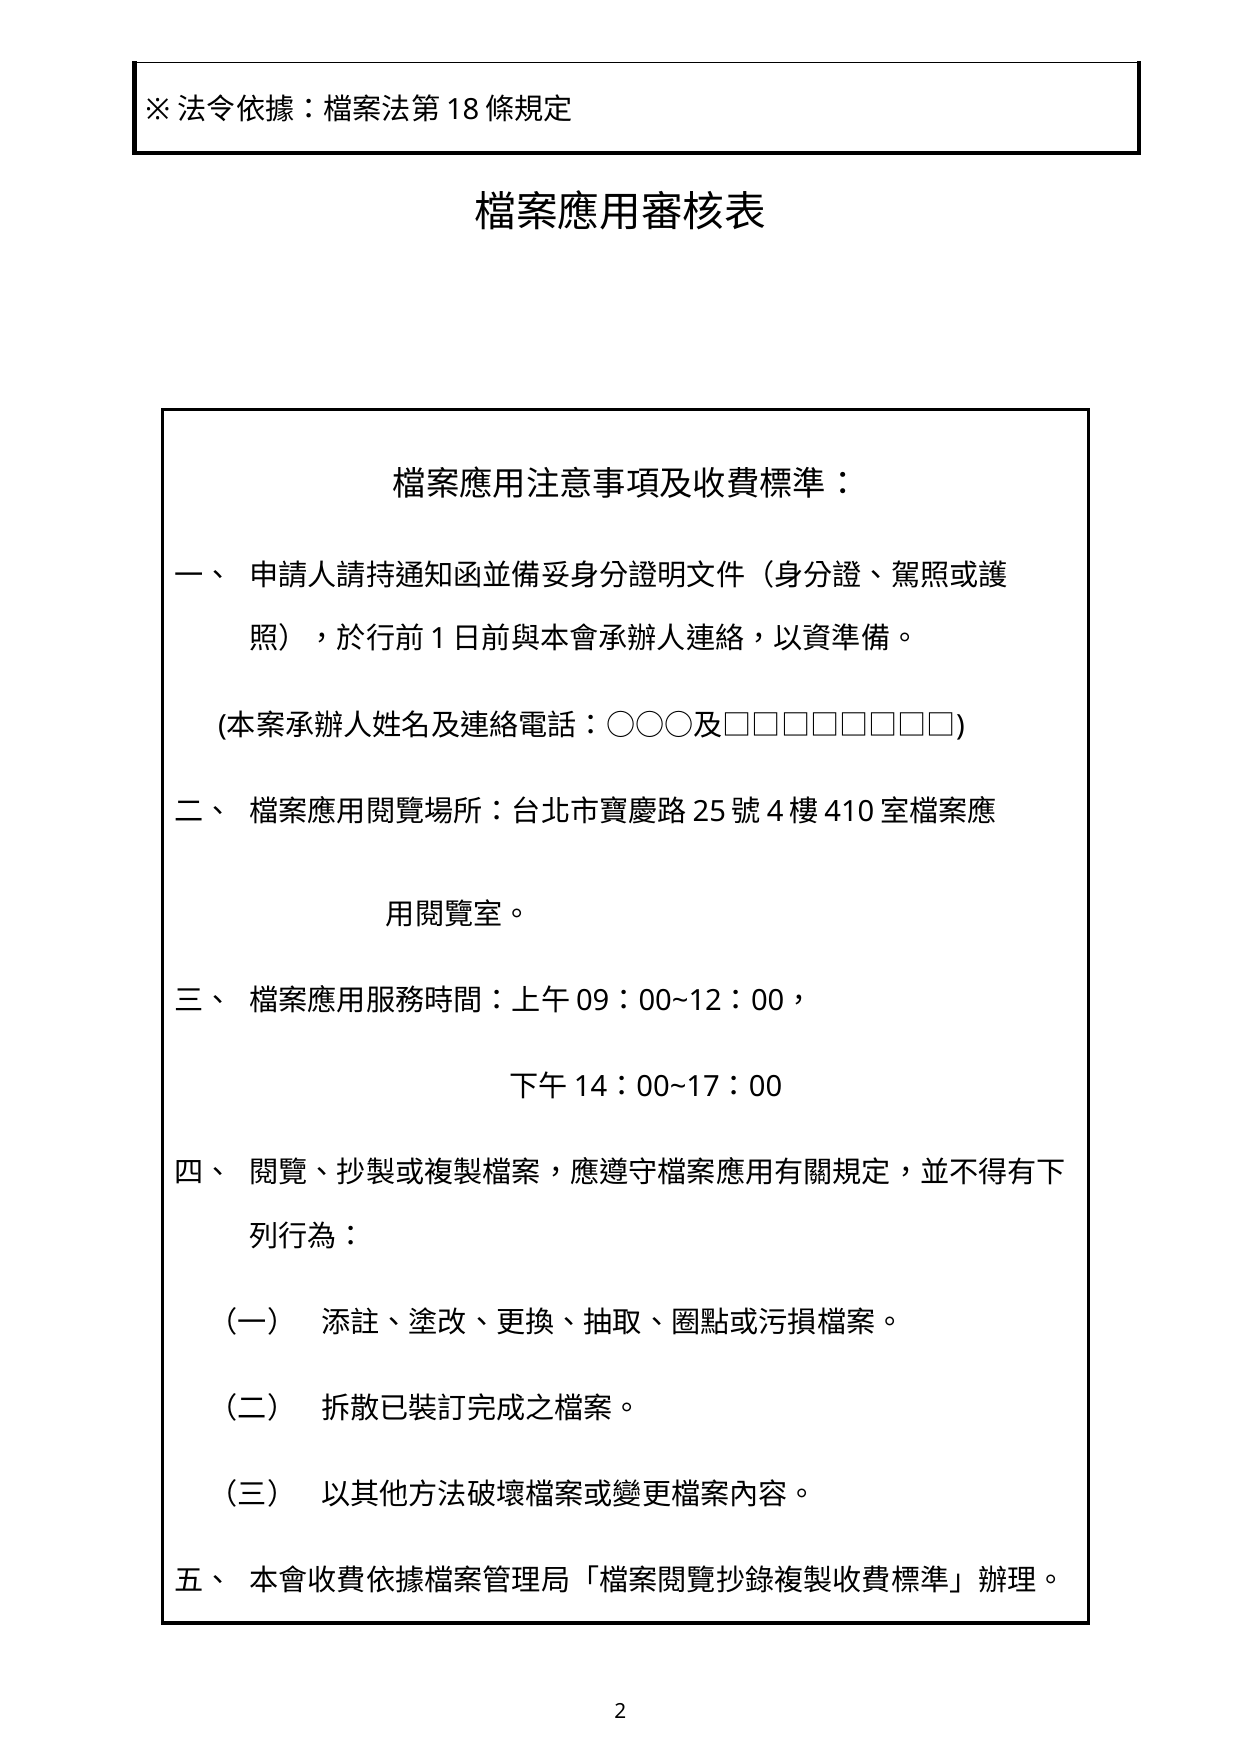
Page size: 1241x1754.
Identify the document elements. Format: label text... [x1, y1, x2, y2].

table_header 檔案應用注意事項及收費標準： 申請人請持通知函並備妥身分證明文件（身分證、駕照或護照），於行前1日前與本會承辦人連絡，以資準備。 (本案承辦人姓名及連絡電話：○○○及□□□□□□□□) 檔案應用閱覽場所：台北市寶慶路25號4樓410室檔案應 用閱覽室。 檔案應用服務時間：上午09：00~12：00， 下午14：00~17：00 閱覽、抄製或複製檔案，應遵守檔案應用有關規定，並不得有下列行為： 添註、塗改、更換、抽取、圈點或污損檔案。 拆散已裝訂完成之檔案。 以其他方法破壞檔案或變更檔案內容。 本會收費依據檔案管理局「檔案閱覽抄錄複製收費標準」辦理。 [164, 411, 1087, 1621]
text 檔案應用審核表 [148, 178, 1092, 238]
table_cell ※ 法令依據：檔案法第18條規定 [137, 63, 1137, 151]
